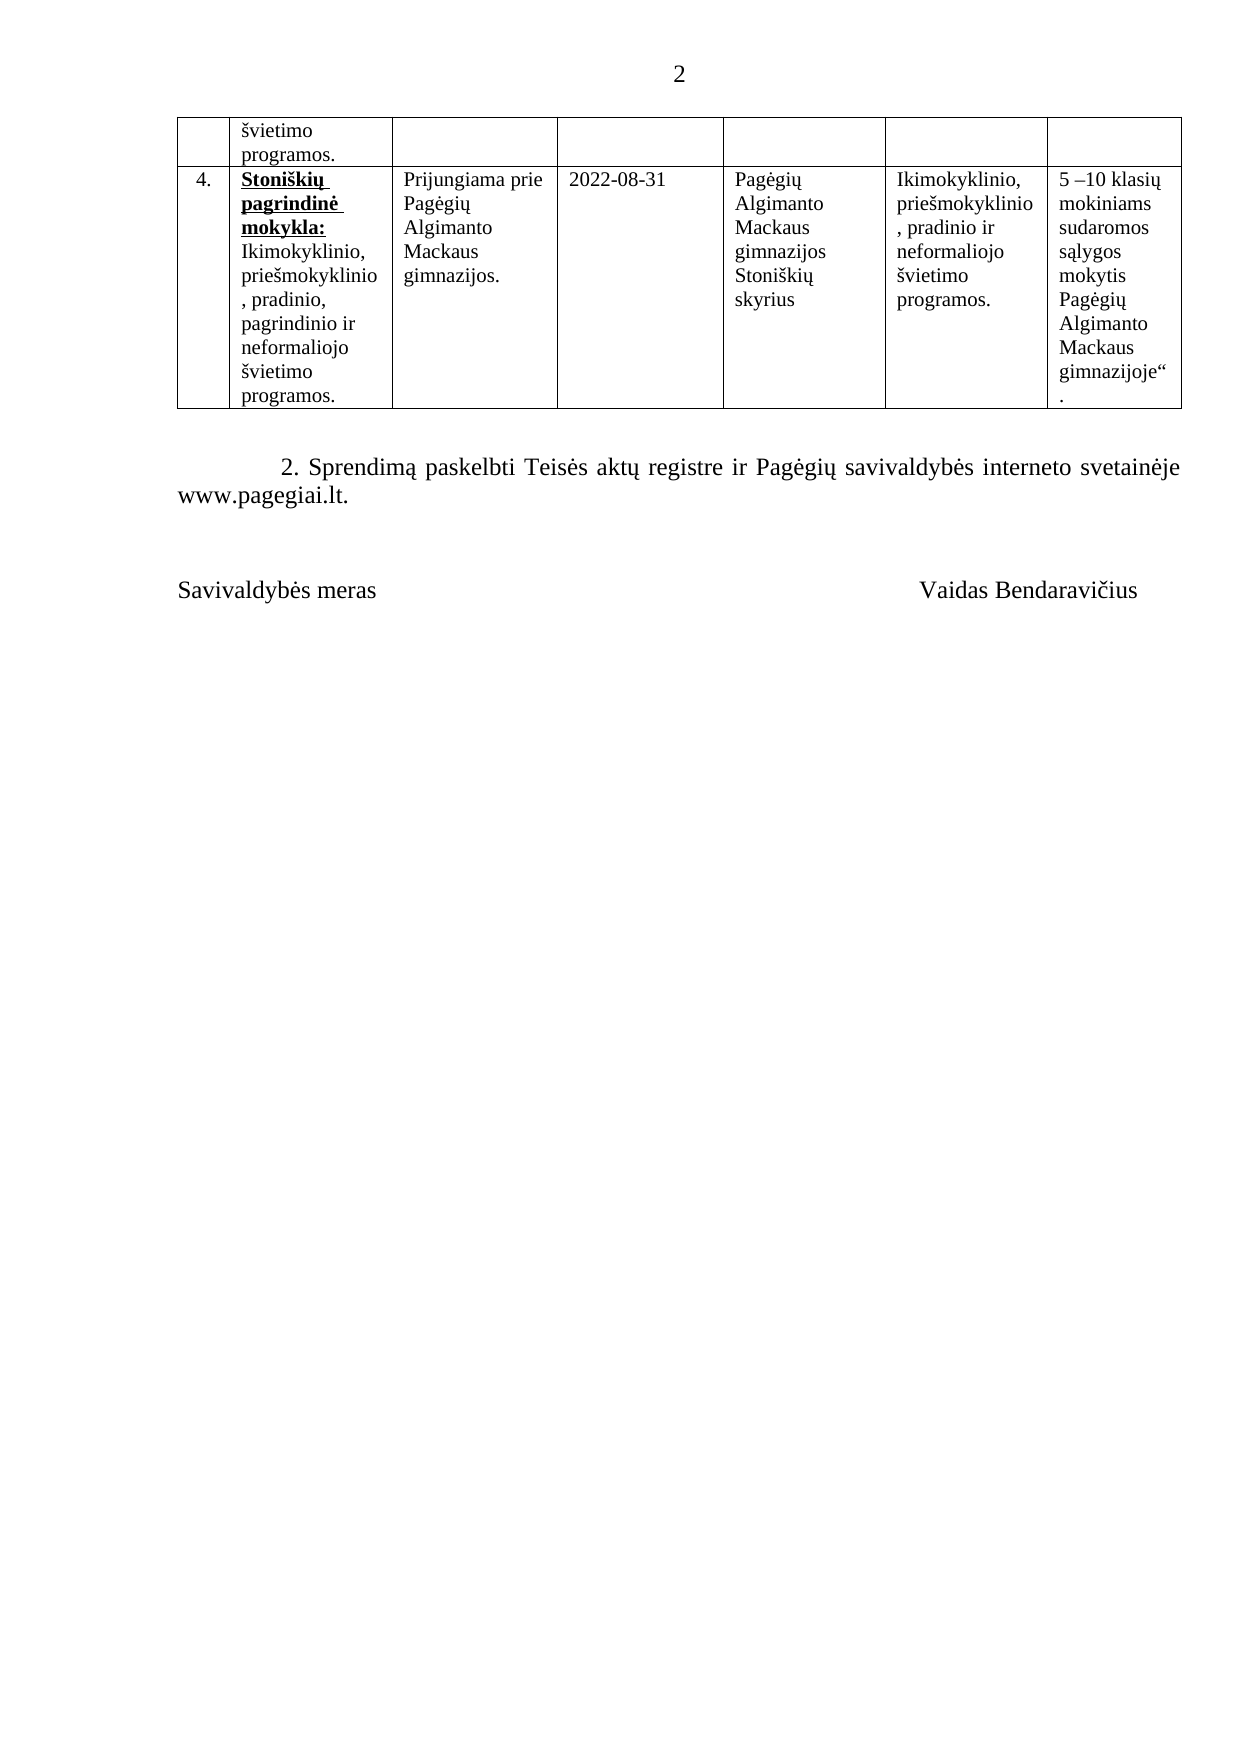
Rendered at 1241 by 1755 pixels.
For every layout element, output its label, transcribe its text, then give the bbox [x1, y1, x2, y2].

text Savivaldybės meras Vaidas Bendaravičius [177, 575, 1181, 604]
table_cell [178, 118, 229, 166]
table_cell [886, 118, 1047, 166]
text 2. Sprendimą paskelbti Teisės aktų registre ir Pagėgių savivaldybės interneto svetainėje www.pagegiai.lt. [177, 452, 1181, 509]
table_cell švietimo programos. [230, 118, 392, 166]
table_cell 4. [178, 167, 229, 407]
table_cell Stoniškių pagrindinė mokykla: Ikimokyklinio, priešmokyklinio, pradinio, pagrindinio ir neformaliojo švietimo programos. [230, 167, 392, 407]
table_cell Ikimokyklinio, priešmokyklinio, pradinio ir neformaliojo švietimo programos. [886, 167, 1047, 407]
table_cell Pagėgių Algimanto Mackaus gimnazijos Stoniškių skyrius [724, 167, 885, 407]
table_cell [558, 118, 723, 166]
table_cell 5 –10 klasių mokiniams sudaromos sąlygos mokytis Pagėgių Algimanto Mackaus gimnazijoje“. [1048, 167, 1181, 407]
table_cell [393, 118, 557, 166]
table_cell [724, 118, 885, 166]
table_cell [1048, 118, 1181, 166]
table_cell Prijungiama prie Pagėgių Algimanto Mackaus gimnazijos. [393, 167, 557, 407]
table_cell 2022-08-31 [558, 167, 723, 407]
